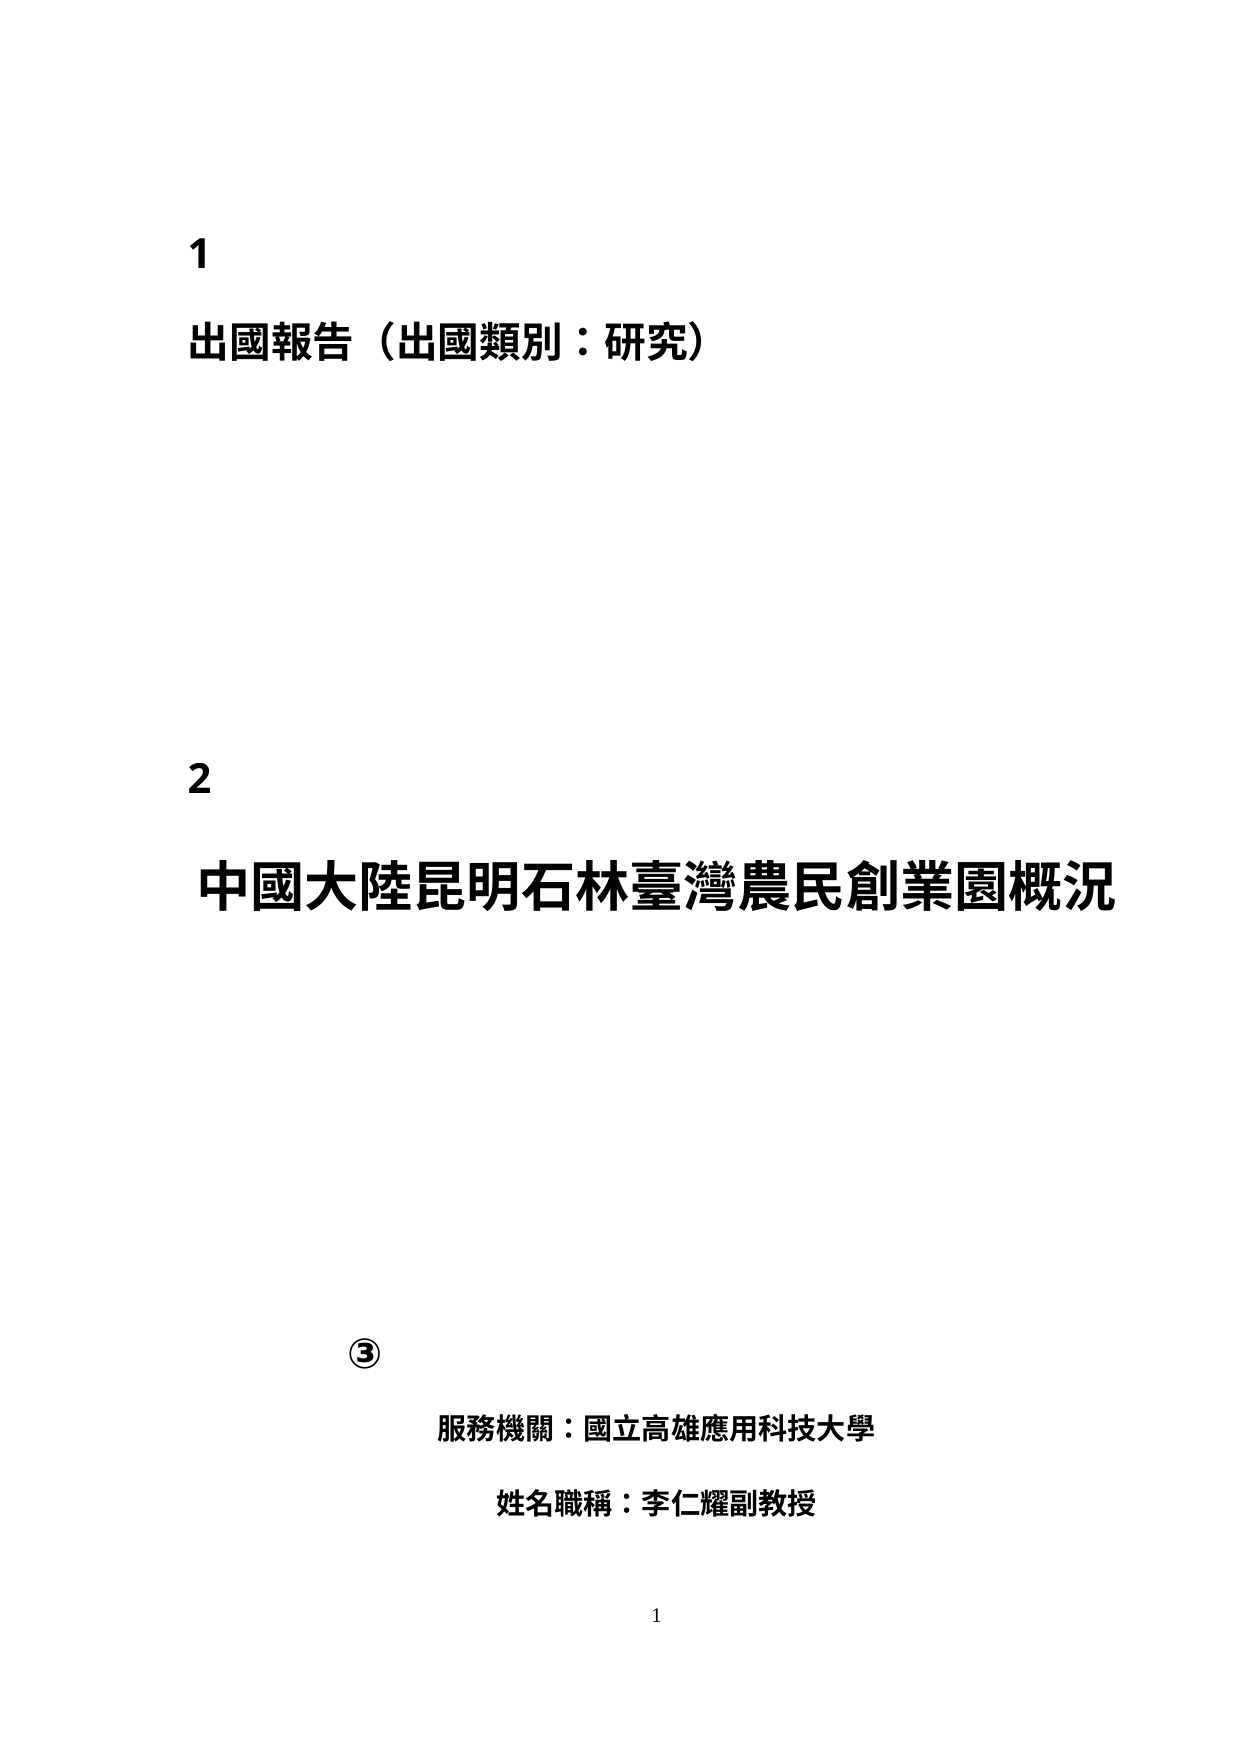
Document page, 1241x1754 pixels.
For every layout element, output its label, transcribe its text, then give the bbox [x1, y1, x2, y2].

text 中國大陸昆明石林臺灣農民創業園概況 [187, 827, 1125, 939]
text 出國報告（出國類別：研究） [187, 302, 1125, 377]
text 服務機關：國立高雄應用科技大學 [187, 1389, 1125, 1464]
text 姓名職稱：李仁耀副教授 [187, 1464, 1125, 1539]
text ③ [187, 1314, 1125, 1389]
